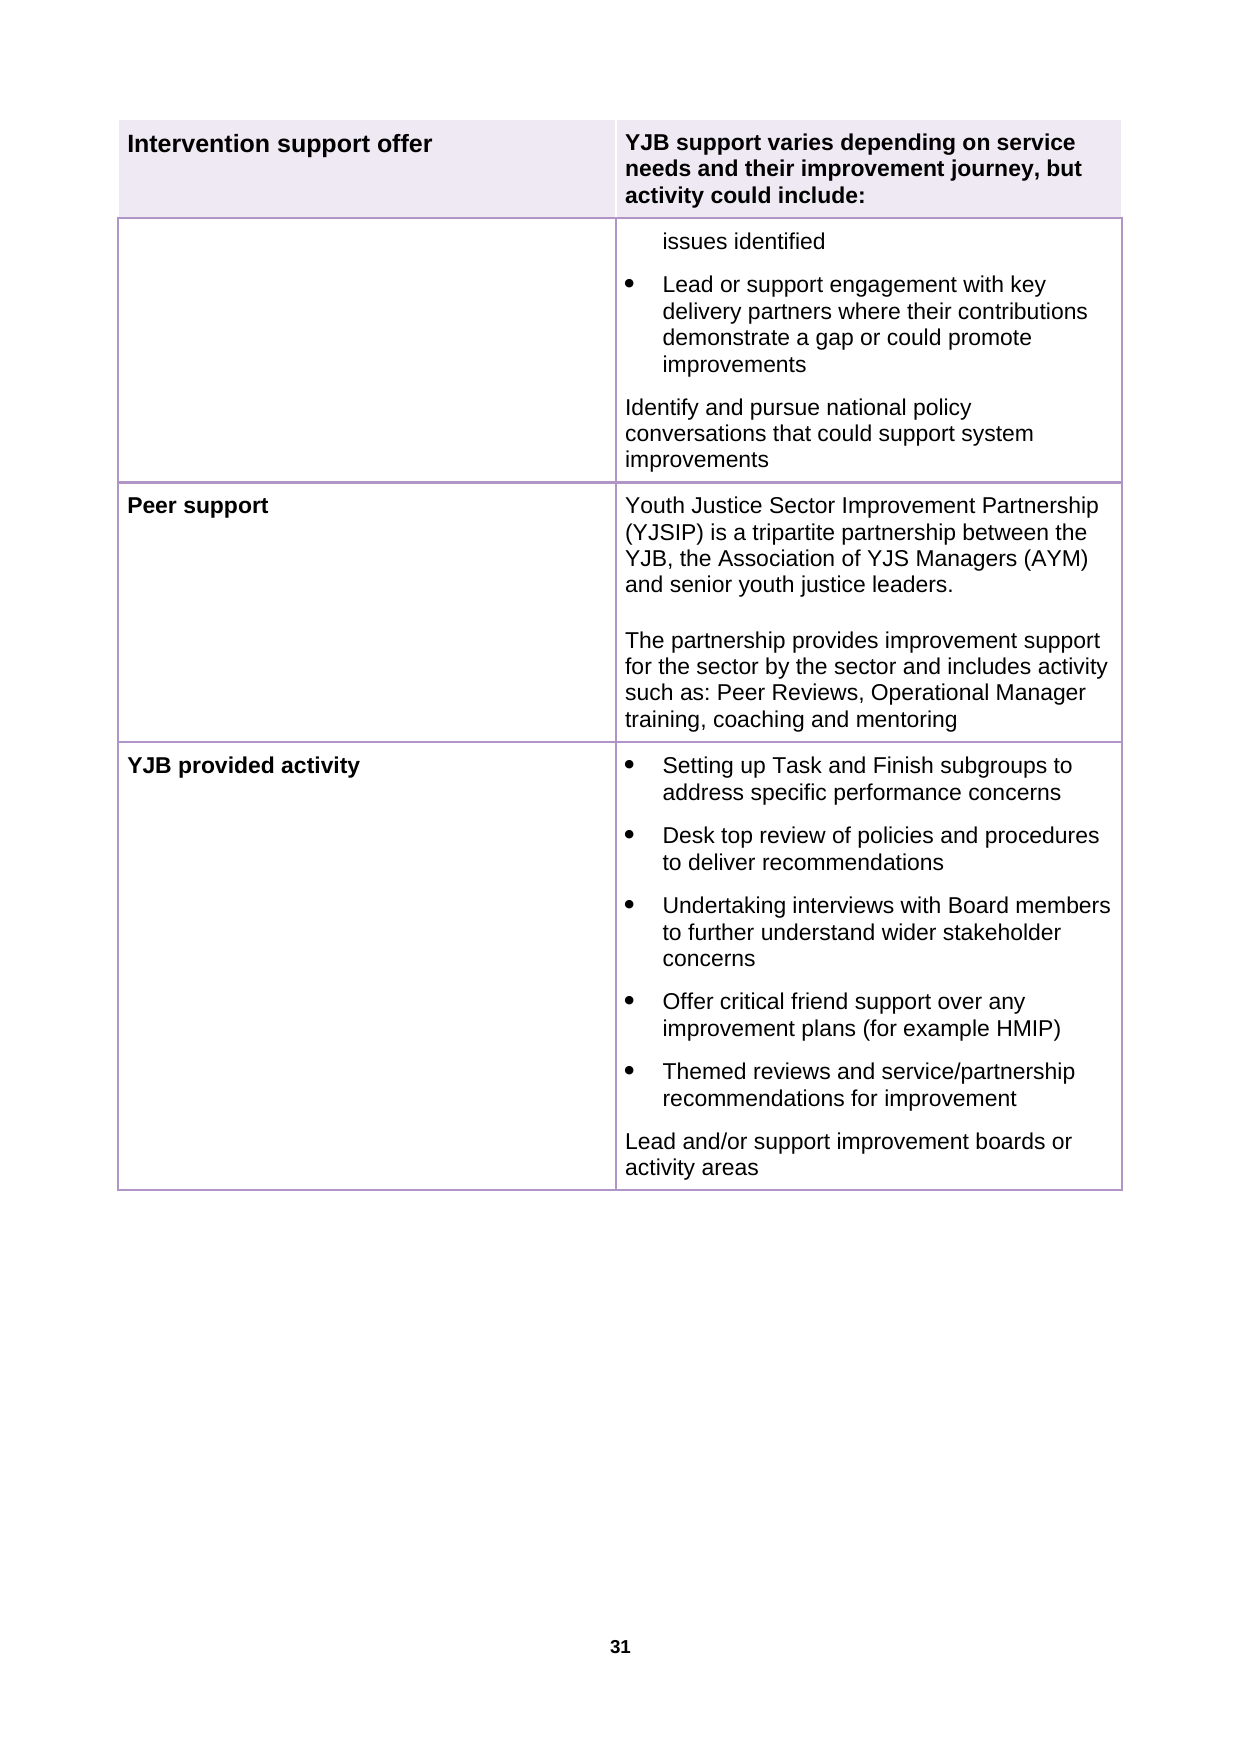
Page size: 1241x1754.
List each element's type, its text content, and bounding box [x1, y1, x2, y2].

table_cell issues identified Lead or support engagement with key delivery partners where their contributions demonstrate a gap or could promote improvements Identify and pursue national policy conversations that could support system improvements [617, 219, 1121, 481]
table_cell Youth Justice Sector Improvement Partnership (YJSIP) is a tripartite partnership between the YJB, the Association of YJS Managers (AYM) and senior youth justice leaders. The partnership provides improvement support for the sector by the sector and includes activity such as: Peer Reviews, Operational Manager training, coaching and mentoring [617, 484, 1121, 741]
table_cell Setting up Task and Finish subgroups to address specific performance concerns Desk top review of policies and procedures to deliver recommendations Undertaking interviews with Board members to further understand wider stakeholder concerns Offer critical friend support over any improvement plans (for example HMIP) Themed reviews and service/partnership recommendations for improvement Lead and/or support improvement boards or activity areas [617, 743, 1121, 1189]
table_header Intervention support offer [119, 120, 615, 217]
table_cell [119, 219, 615, 481]
table_header YJB support varies depending on service needs and their improvement journey, but activity could include: [617, 120, 1121, 217]
table_cell Peer support [119, 484, 615, 741]
table_cell YJB provided activity [119, 743, 615, 1189]
